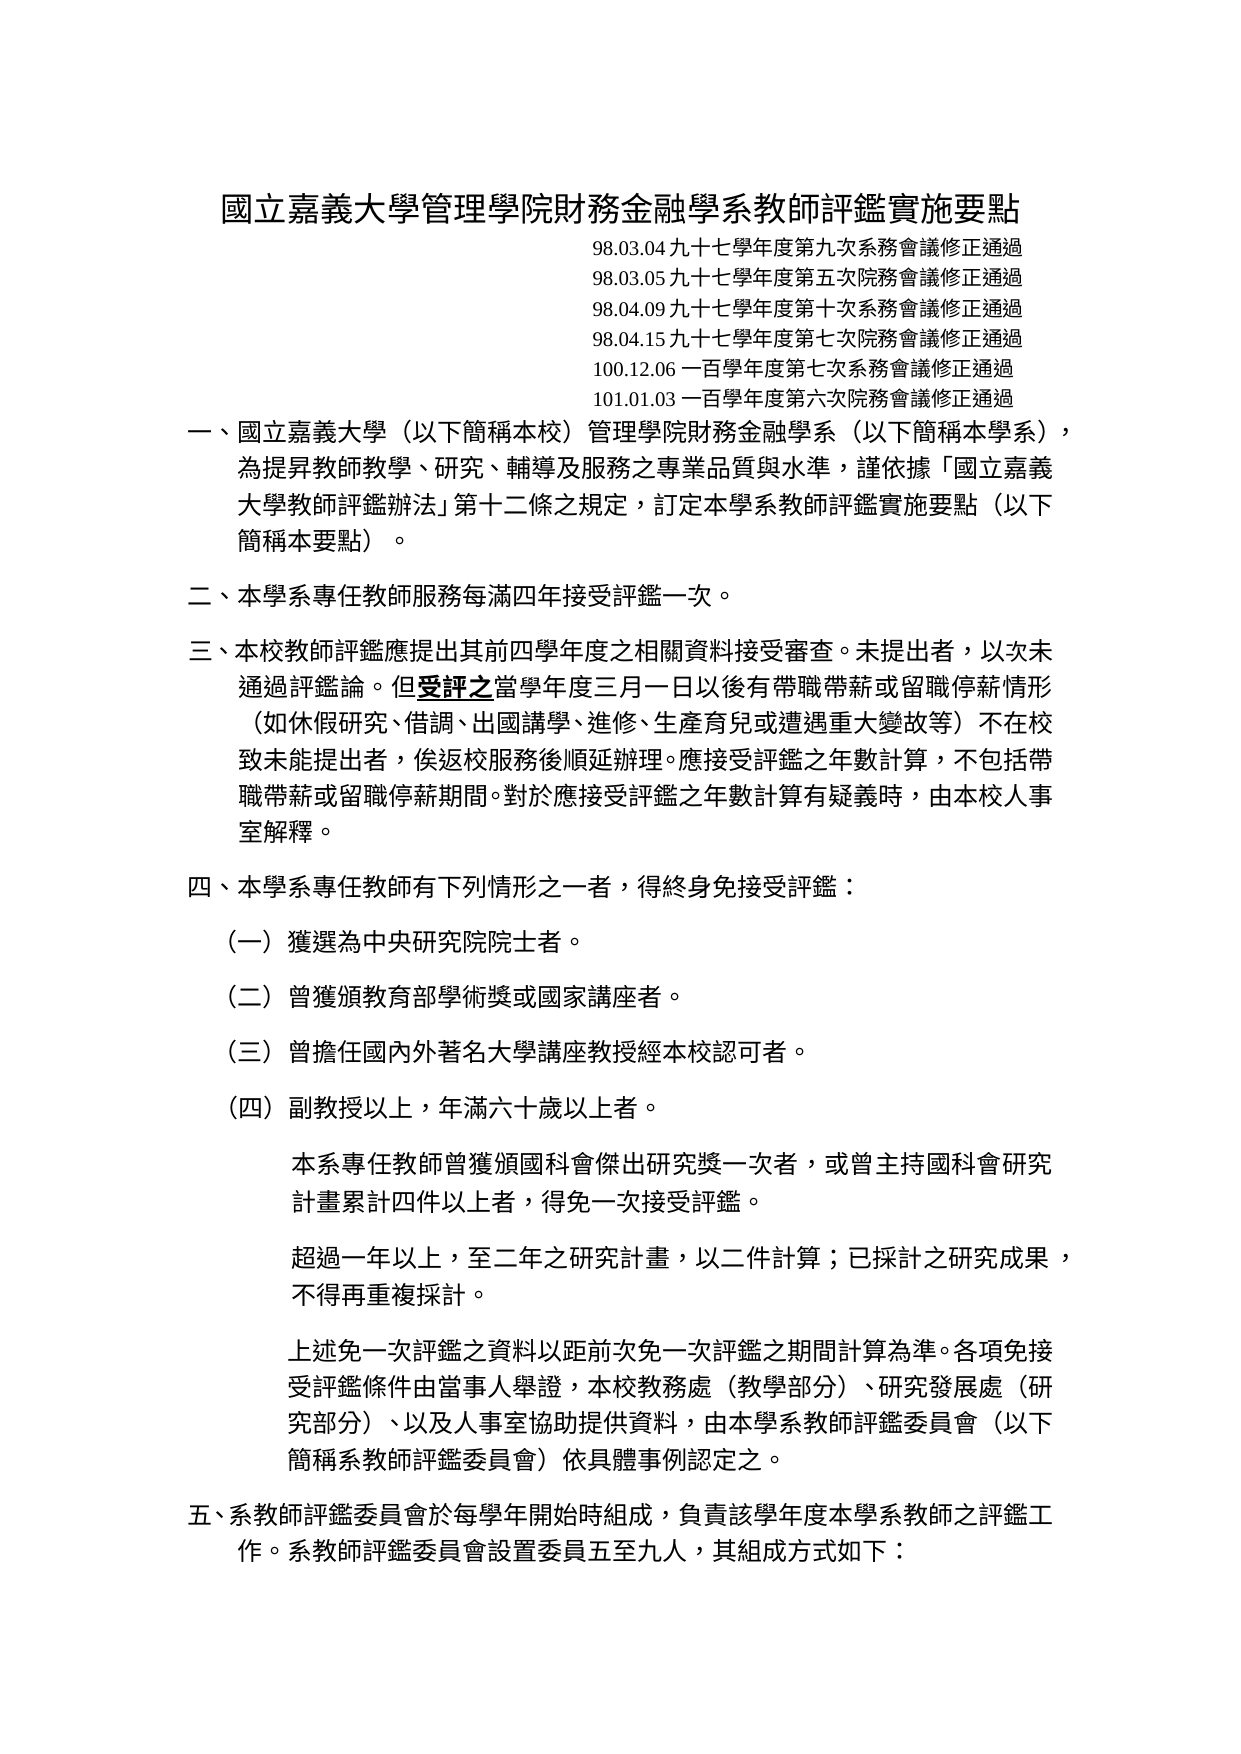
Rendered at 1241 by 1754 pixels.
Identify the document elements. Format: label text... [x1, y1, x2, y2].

text 二、本學系專任教師服務每滿四年接受評鑑一次。 [187, 576, 1053, 613]
table_cell 101.01.03 一百學年度第六次院務會議修正通過 [581, 383, 1048, 413]
text 本系專任教師曾獲頒國科會傑出研究獎一次者，或曾主持國科會研究計畫累計四件以上者，得免一次接受評鑑。 [291, 1144, 1053, 1219]
text 國立嘉義大學管理學院財務金融學系教師評鑑實施要點 [187, 183, 1053, 231]
text 五、系教師評鑑委員會於每學年開始時組成，負責該學年度本學系教師之評鑑工作。系教師評鑑委員會設置委員五至九人，其組成方式如下： [187, 1495, 1053, 1568]
text 一、國立嘉義大學（以下簡稱本校）管理學院財務金融學系（以下簡稱本學系），為提昇教師教學、研究、輔導及服務之專業品質與水準，謹依據「國立嘉義大學教師評鑑辦法」第十二條之規定，訂定本學系教師評鑑實施要點（以下簡稱本要點）。 [187, 413, 1053, 558]
text （一）獲選為中央研究院院士者。 [187, 923, 1053, 959]
table_header 98.03.04九十七學年度第九次系務會議修正通過 [581, 231, 1048, 262]
text 三、本校教師評鑑應提出其前四學年度之相關資料接受審查。未提出者，以次未通過評鑑論。但受評之當學年度三月一日以後有帶職帶薪或留職停薪情形（如休假研究、借調、出國講學、進修、生產育兒或遭遇重大變故等）不在校致未能提出者，俟返校服務後順延辦理。應接受評鑑之年數計算，不包括帶職帶薪或留職停薪期間。對於應接受評鑑之年數計算有疑義時，由本校人事室解釋。 [188, 631, 1053, 849]
text 上述免一次評鑑之資料以距前次免一次評鑑之期間計算為準。各項免接受評鑑條件由當事人舉證，本校教務處（教學部分）、研究發展處（研究部分）、以及人事室協助提供資料，由本學系教師評鑑委員會（以下簡稱系教師評鑑委員會）依具體事例認定之。 [287, 1331, 1053, 1476]
text （三）曾擔任國內外著名大學講座教授經本校認可者。 [187, 1033, 1053, 1069]
text （四）副教授以上，年滿六十歲以上者。 [213, 1088, 1053, 1125]
table_cell 100.12.06 一百學年度第七次系務會議修正通過 [581, 352, 1048, 382]
text 四、本學系專任教師有下列情形之一者，得終身免接受評鑑： [187, 868, 1053, 904]
table_cell 98.03.05九十七學年度第五次院務會議修正通過 98.04.09九十七學年度第十次系務會議修正通過 [581, 262, 1048, 322]
text 超過一年以上，至二年之研究計畫，以二件計算；已採計之研究成果，不得再重複採計。 [291, 1238, 1053, 1313]
text （二）曾獲頒教育部學術獎或國家講座者。 [187, 978, 1053, 1014]
table_cell 98.04.15九十七學年度第七次院務會議修正通過 [581, 322, 1048, 352]
